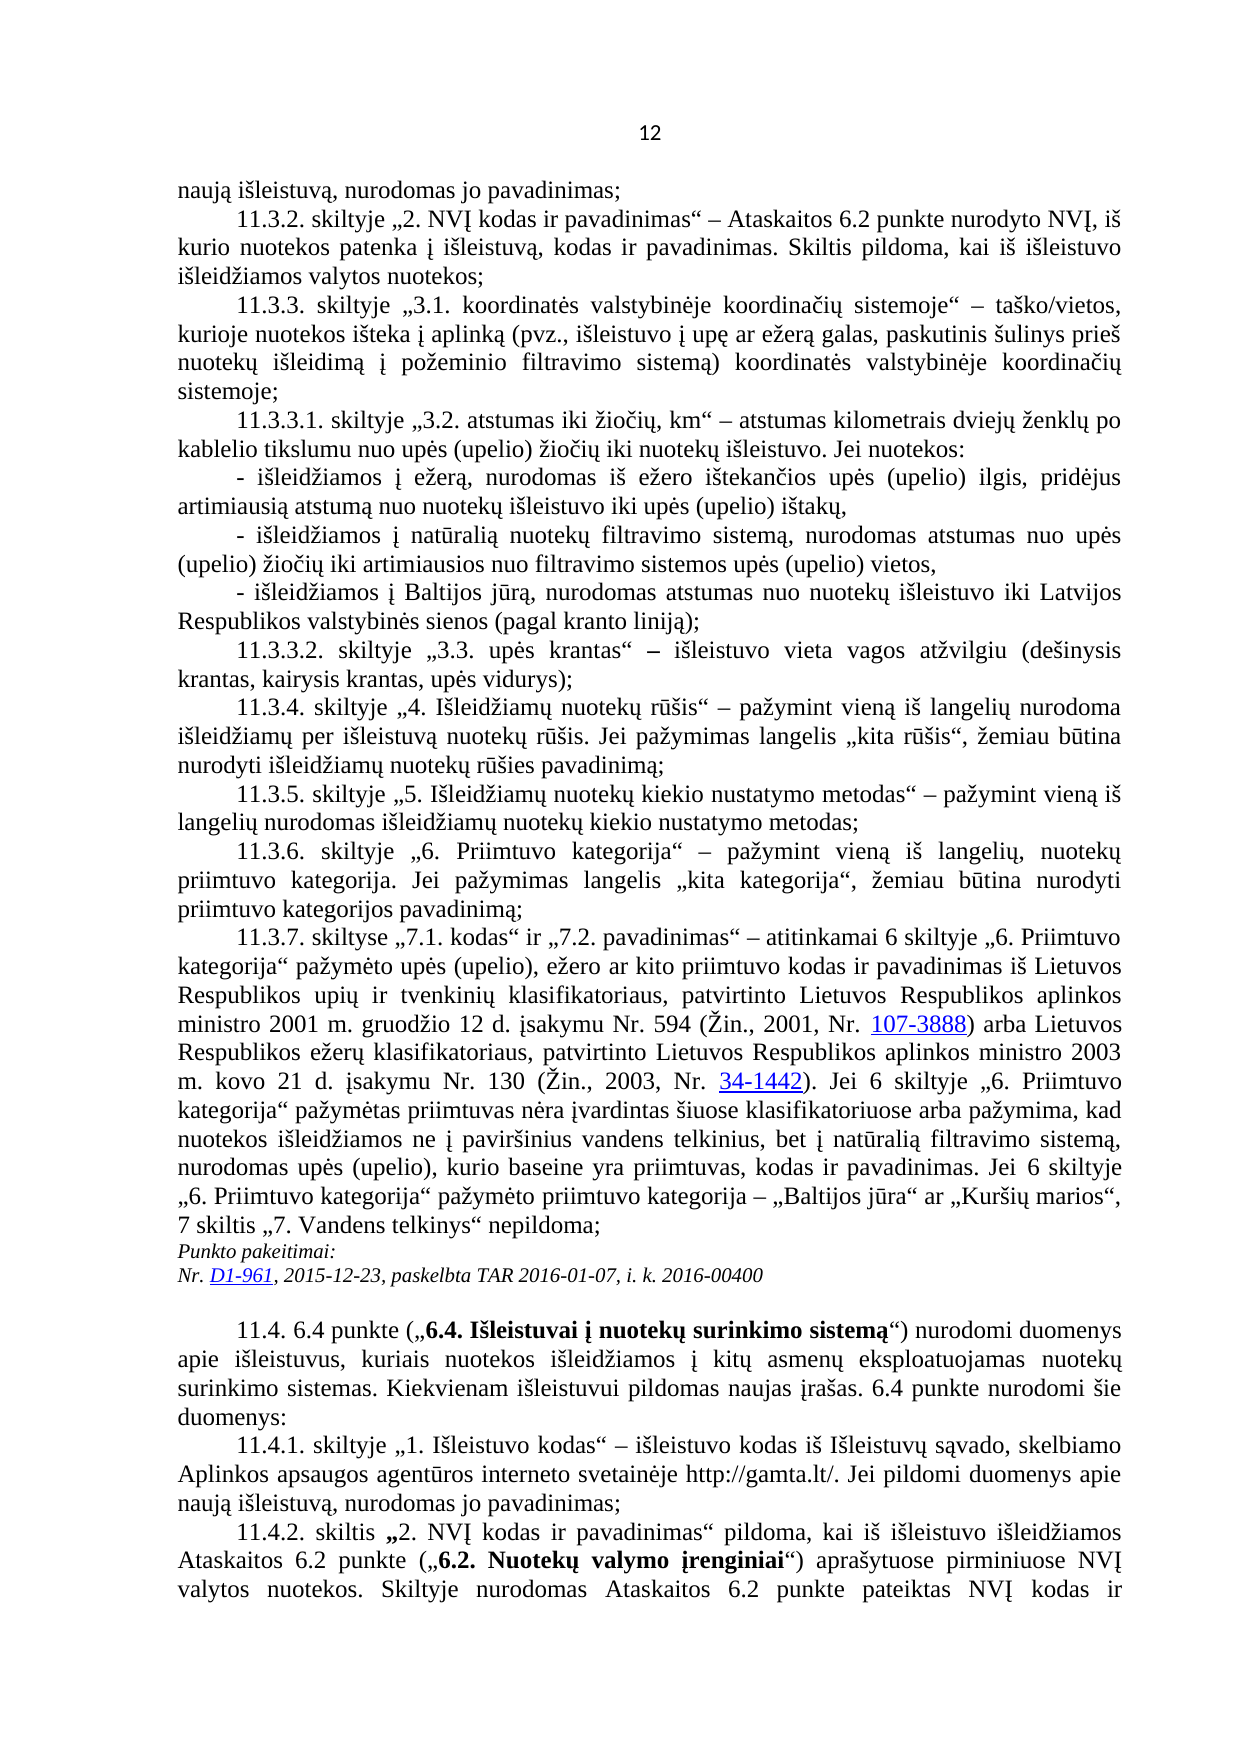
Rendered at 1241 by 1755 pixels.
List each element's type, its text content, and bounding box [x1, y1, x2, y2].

text 11.3.5. skiltyje „5. Išleidžiamų nuotekų kiekio nustatymo metodas“ – pažymint vieną iš langelių nurodomas išleidžiamų nuotekų kiekio nustatymo metodas; [177, 779, 1122, 836]
text 11.3.3.2. skiltyje „3.3. upės krantas“ – išleistuvo vieta vagos atžvilgiu (dešinysis krantas, kairysis krantas, upės vidurys); [177, 635, 1122, 692]
text 11.4.1. skiltyje „1. Išleistuvo kodas“ – išleistuvo kodas iš Išleistuvų sąvado, skelbiamo Aplinkos apsaugos agentūros interneto svetainėje http://gamta.lt/. Jei pildomi duomenys apie naują išleistuvą, nurodomas jo pavadinimas; [177, 1431, 1122, 1517]
text 11.3.2. skiltyje „2. NVĮ kodas ir pavadinimas“ – Ataskaitos 6.2 punkte nurodyto NVĮ, iš kurio nuotekos patenka į išleistuvą, kodas ir pavadinimas. Skiltis pildoma, kai iš išleistuvo išleidžiamos valytos nuotekos; [177, 204, 1122, 290]
text naują išleistuvą, nurodomas jo pavadinimas; [177, 175, 1122, 204]
text Nr. D1-961, 2015-12-23, paskelbta TAR 2016-01-07, i. k. 2016-00400 [177, 1263, 1122, 1287]
text 11.4. 6.4 punkte („6.4. Išleistuvai į nuotekų surinkimo sistemą“) nurodomi duomenys apie išleistuvus, kuriais nuotekos išleidžiamos į kitų asmenų eksploatuojamas nuotekų surinkimo sistemas. Kiekvienam išleistuvui pildomas naujas įrašas. 6.4 punkte nurodomi šie duomenys: [177, 1316, 1122, 1431]
text 11.4.2. skiltis „2. NVĮ kodas ir pavadinimas“ pildoma, kai iš išleistuvo išleidžiamos Ataskaitos 6.2 punkte („6.2. Nuotekų valymo įrenginiai“) aprašytuose pirminiuose NVĮ valytos nuotekos. Skiltyje nurodomas Ataskaitos 6.2 punkte pateiktas NVĮ kodas ir [177, 1517, 1122, 1603]
text 11.3.7. skiltyse „7.1. kodas“ ir „7.2. pavadinimas“ – atitinkamai 6 skiltyje „6. Priimtuvo kategorija“ pažymėto upės (upelio), ežero ar kito priimtuvo kodas ir pavadinimas iš Lietuvos Respublikos upių ir tvenkinių klasifikatoriaus, patvirtinto Lietuvos Respublikos aplinkos ministro 2001 m. gruodžio 12 d. įsakymu Nr. 594 (Žin., 2001, Nr. 107-3888) arba Lietuvos Respublikos ežerų klasifikatoriaus, patvirtinto Lietuvos Respublikos aplinkos ministro 2003 m. kovo 21 d. įsakymu Nr. 130 (Žin., 2003, Nr. 34-1442). Jei 6 skiltyje „6. Priimtuvo kategorija“ pažymėtas priimtuvas nėra įvardintas šiuose klasifikatoriuose arba pažymima, kad nuotekos išleidžiamos ne į paviršinius vandens telkinius, bet į natūralią filtravimo sistemą, nurodomas upės (upelio), kurio baseine yra priimtuvas, kodas ir pavadinimas. Jei 6 skiltyje „6. Priimtuvo kategorija“ pažymėto priimtuvo kategorija – „Baltijos jūra“ ar „Kuršių marios“, 7 skiltis „7. Vandens telkinys“ nepildoma; [177, 922, 1122, 1239]
text 11.3.3. skiltyje „3.1. koordinatės valstybinėje koordinačių sistemoje“ – taško/vietos, kurioje nuotekos išteka į aplinką (pvz., išleistuvo į upę ar ežerą galas, paskutinis šulinys prieš nuotekų išleidimą į požeminio filtravimo sistemą) koordinatės valstybinėje koordinačių sistemoje; [177, 290, 1122, 405]
text 11.3.6. skiltyje „6. Priimtuvo kategorija“ – pažymint vieną iš langelių, nuotekų priimtuvo kategorija. Jei pažymimas langelis „kita kategorija“, žemiau būtina nurodyti priimtuvo kategorijos pavadinimą; [177, 836, 1122, 922]
text 11.3.4. skiltyje „4. Išleidžiamų nuotekų rūšis“ – pažymint vieną iš langelių nurodoma išleidžiamų per išleistuvą nuotekų rūšis. Jei pažymimas langelis „kita rūšis“, žemiau būtina nurodyti išleidžiamų nuotekų rūšies pavadinimą; [177, 692, 1122, 779]
text Punkto pakeitimai: [177, 1239, 1122, 1263]
text - išleidžiamos į natūralią nuotekų filtravimo sistemą, nurodomas atstumas nuo upės (upelio) žiočių iki artimiausios nuo filtravimo sistemos upės (upelio) vietos, [177, 520, 1122, 577]
text 11.3.3.1. skiltyje „3.2. atstumas iki žiočių, km“ – atstumas kilometrais dviejų ženklų po kablelio tikslumu nuo upės (upelio) žiočių iki nuotekų išleistuvo. Jei nuotekos: [177, 405, 1122, 462]
text - išleidžiamos į ežerą, nurodomas iš ežero ištekančios upės (upelio) ilgis, pridėjus artimiausią atstumą nuo nuotekų išleistuvo iki upės (upelio) ištakų, [177, 462, 1122, 520]
text - išleidžiamos į Baltijos jūrą, nurodomas atstumas nuo nuotekų išleistuvo iki Latvijos Respublikos valstybinės sienos (pagal kranto liniją); [177, 577, 1122, 635]
